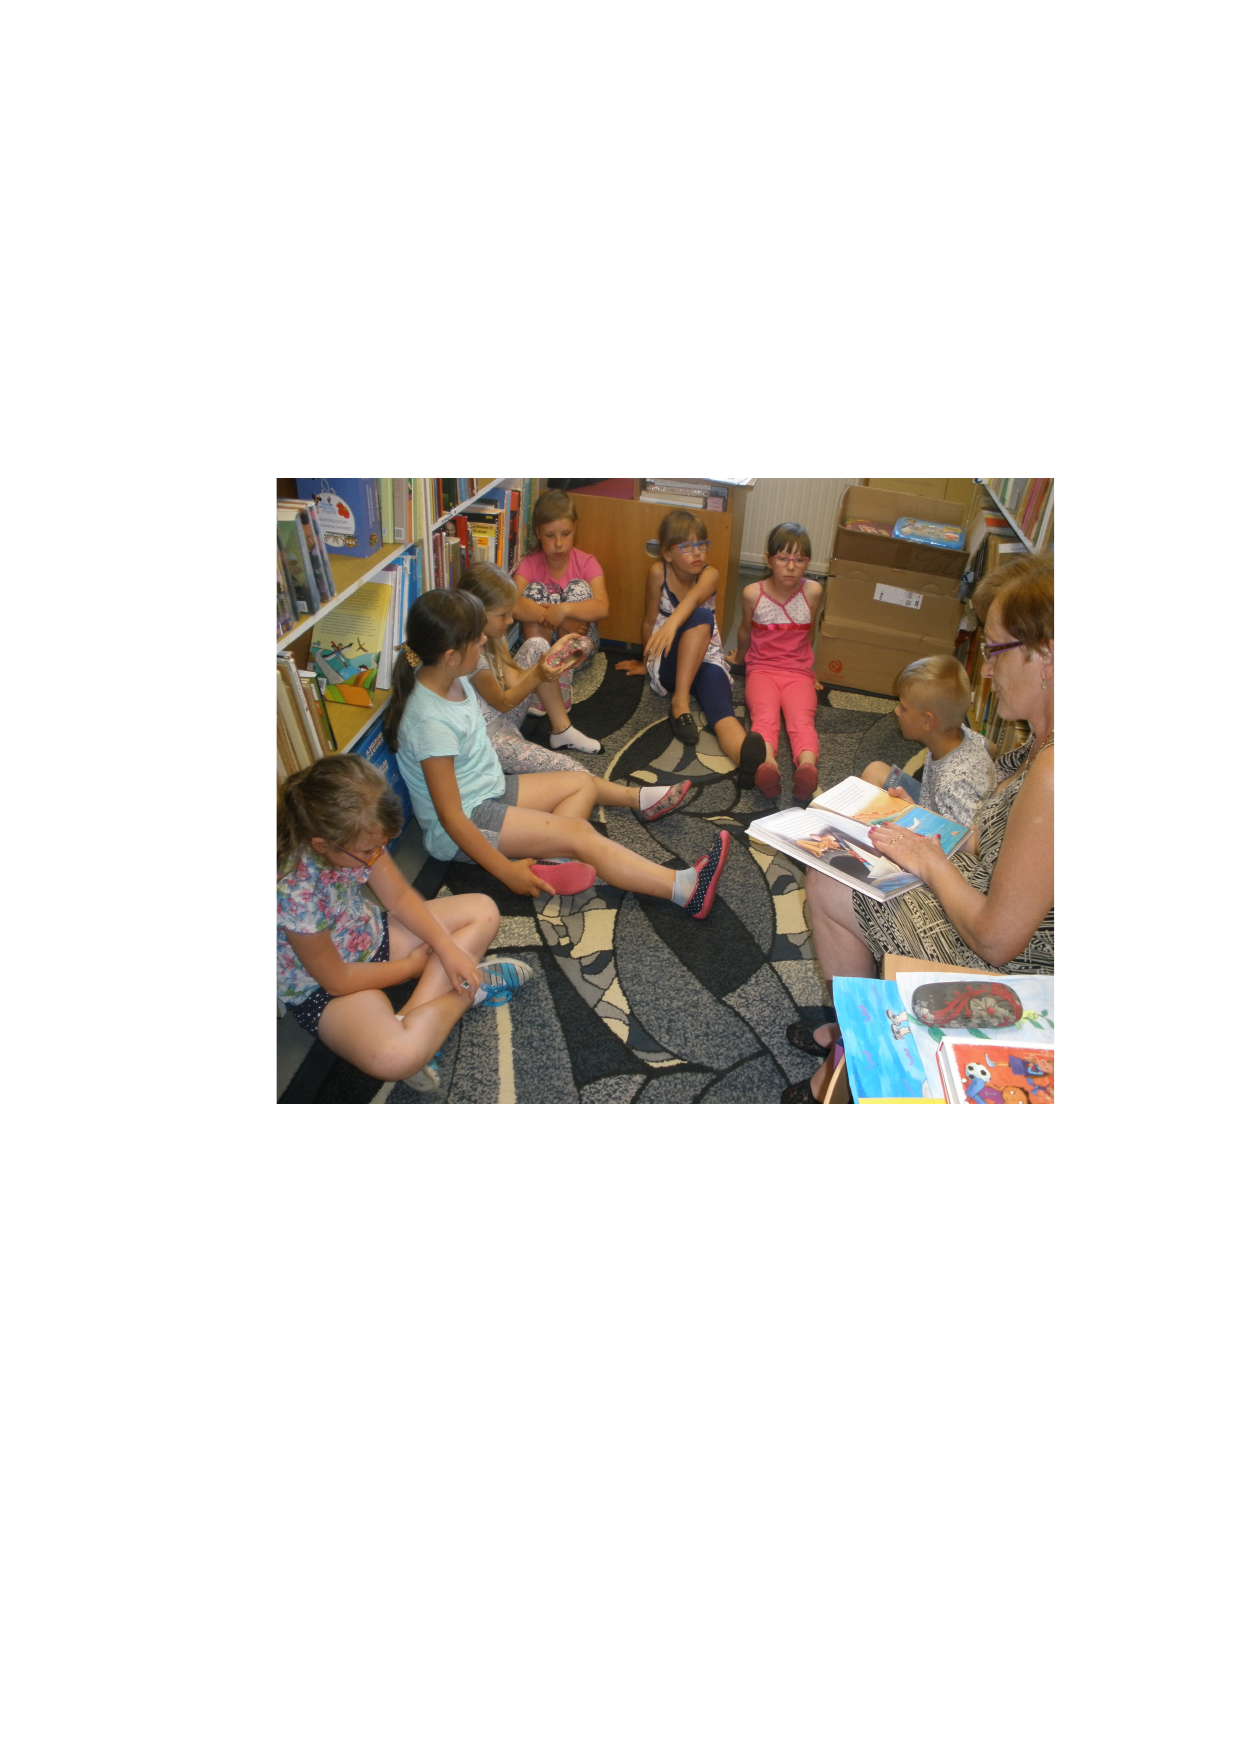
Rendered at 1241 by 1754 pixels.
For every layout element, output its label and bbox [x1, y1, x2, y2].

picture [276, 478, 1055, 1104]
